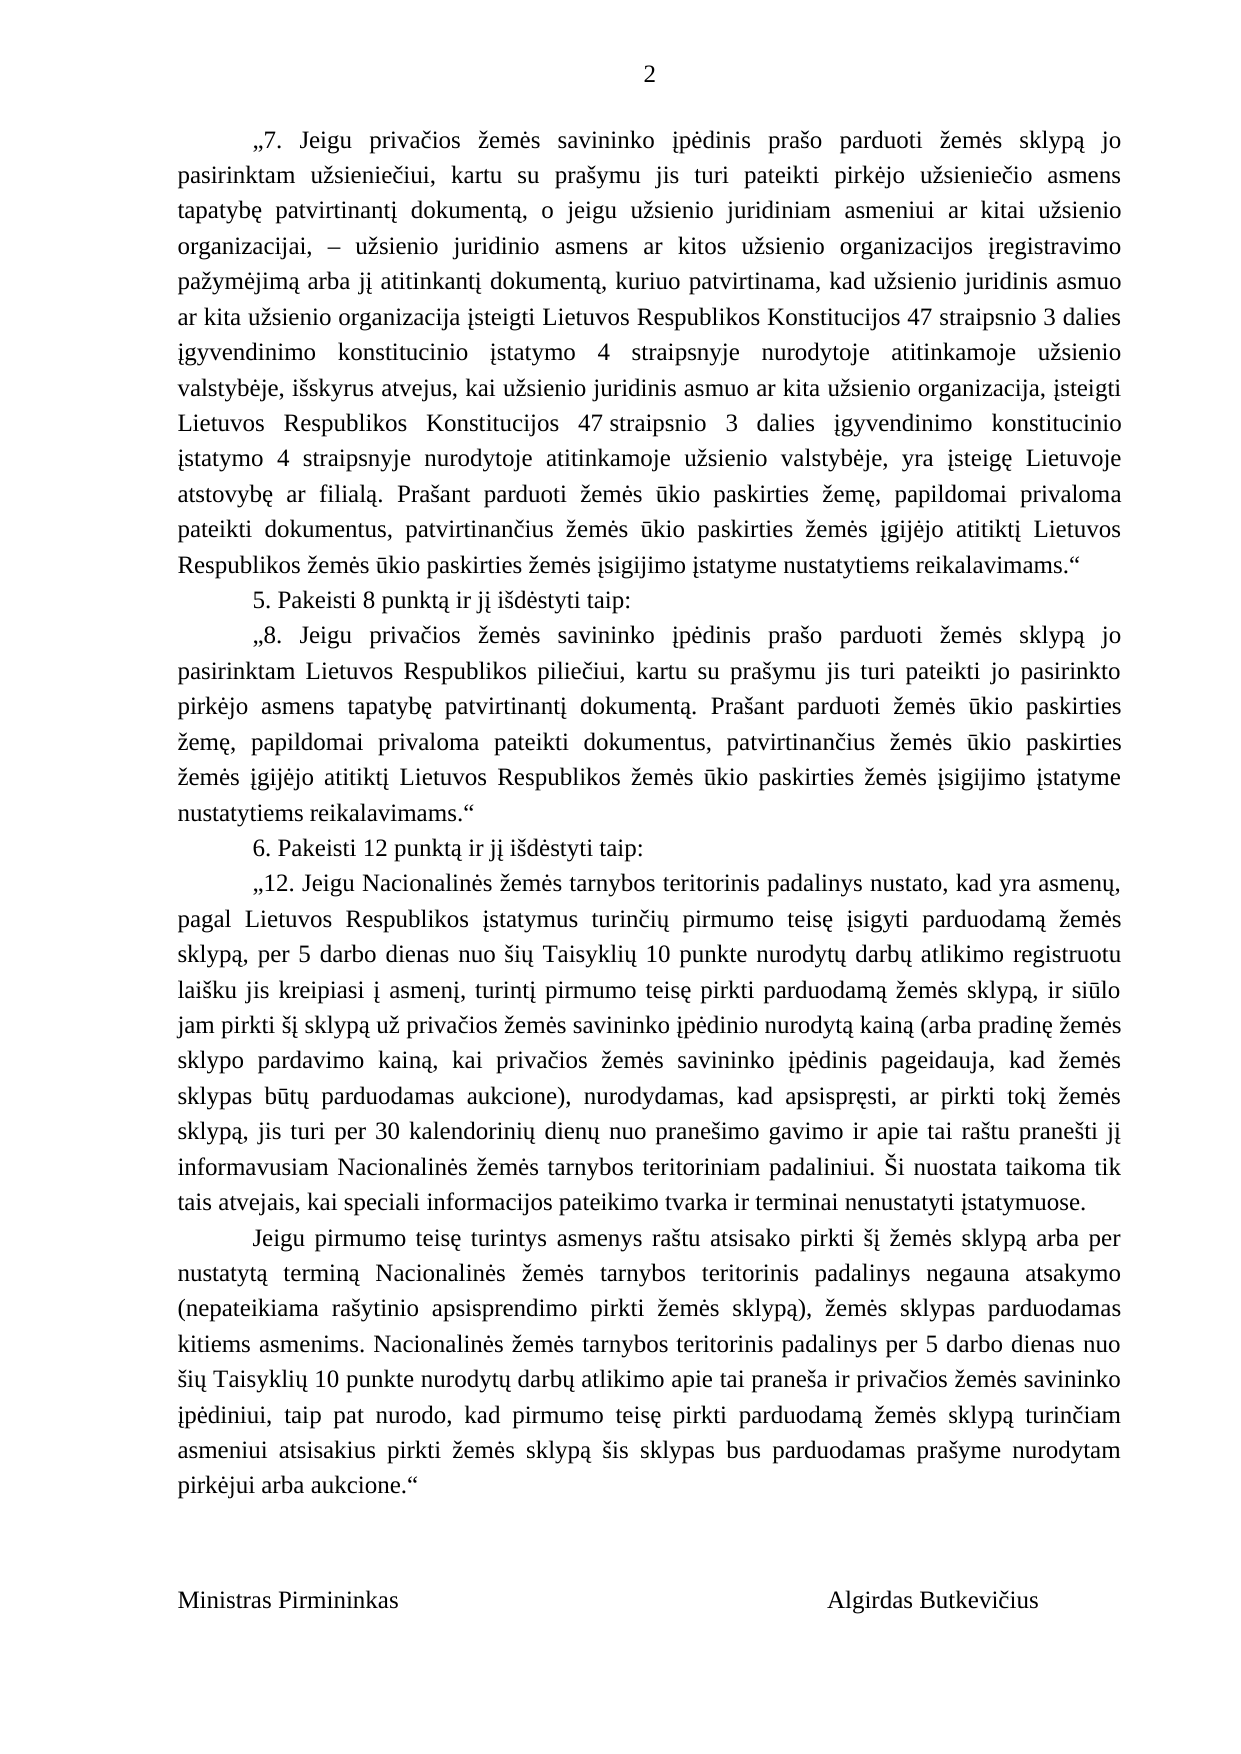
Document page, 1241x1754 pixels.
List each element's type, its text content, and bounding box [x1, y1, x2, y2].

text „8. Jeigu privačios žemės savininko įpėdinis prašo parduoti žemės sklypą jo pasirinktam Lietuvos Respublikos piliečiui, kartu su prašymu jis turi pateikti jo pasirinkto pirkėjo asmens tapatybę patvirtinantį dokumentą. Prašant parduoti žemės ūkio paskirties žemę, papildomai privaloma pateikti dokumentus, patvirtinančius žemės ūkio paskirties žemės įgijėjo atitiktį Lietuvos Respublikos žemės ūkio paskirties žemės įsigijimo įstatyme nustatytiems reikalavimams.“ [177, 614, 1122, 826]
text Ministras Pirmininkas Algirdas Butkevičius [177, 1586, 1122, 1614]
text „7. Jeigu privačios žemės savininko įpėdinis prašo parduoti žemės sklypą jo pasirinktam užsieniečiui, kartu su prašymu jis turi pateikti pirkėjo užsieniečio asmens tapatybę patvirtinantį dokumentą, o jeigu užsienio juridiniam asmeniui ar kitai užsienio organizacijai, – užsienio juridinio asmens ar kitos užsienio organizacijos įregistravimo pažymėjimą arba jį atitinkantį dokumentą, kuriuo patvirtinama, kad užsienio juridinis asmuo ar kita užsienio organizacija įsteigti Lietuvos Respublikos Konstitucijos 47 straipsnio 3 dalies įgyvendinimo konstitucinio įstatymo 4 straipsnyje nurodytoje atitinkamoje užsienio valstybėje, išskyrus atvejus, kai užsienio juridinis asmuo ar kita užsienio organizacija, įsteigti Lietuvos Respublikos Konstitucijos 47 straipsnio 3 dalies įgyvendinimo konstitucinio įstatymo 4 straipsnyje nurodytoje atitinkamoje užsienio valstybėje, yra įsteigę Lietuvoje atstovybę ar filialą. Prašant parduoti žemės ūkio paskirties žemę, papildomai privaloma pateikti dokumentus, patvirtinančius žemės ūkio paskirties žemės įgijėjo atitiktį Lietuvos Respublikos žemės ūkio paskirties žemės įsigijimo įstatyme nustatytiems reikalavimams.“ [177, 118, 1122, 578]
text 5. Pakeisti 8 punktą ir jį išdėstyti taip: [177, 578, 1122, 614]
text „12. Jeigu Nacionalinės žemės tarnybos teritorinis padalinys nustato, kad yra asmenų, pagal Lietuvos Respublikos įstatymus turinčių pirmumo teisę įsigyti parduodamą žemės sklypą, per 5 darbo dienas nuo šių Taisyklių 10 punkte nurodytų darbų atlikimo registruotu laišku jis kreipiasi į asmenį, turintį pirmumo teisę pirkti parduodamą žemės sklypą, ir siūlo jam pirkti šį sklypą už privačios žemės savininko įpėdinio nurodytą kainą (arba pradinę žemės sklypo pardavimo kainą, kai privačios žemės savininko įpėdinis pageidauja, kad žemės sklypas būtų parduodamas aukcione), nurodydamas, kad apsispręsti, ar pirkti tokį žemės sklypą, jis turi per 30 kalendorinių dienų nuo pranešimo gavimo ir apie tai raštu pranešti jį informavusiam Nacionalinės žemės tarnybos teritoriniam padaliniui. Ši nuostata taikoma tik tais atvejais, kai speciali informacijos pateikimo tvarka ir terminai nenustatyti įstatymuose. [177, 862, 1122, 1216]
text Jeigu pirmumo teisę turintys asmenys raštu atsisako pirkti šį žemės sklypą arba per nustatytą terminą Nacionalinės žemės tarnybos teritorinis padalinys negauna atsakymo (nepateikiama rašytinio apsisprendimo pirkti žemės sklypą), žemės sklypas parduodamas kitiems asmenims. Nacionalinės žemės tarnybos teritorinis padalinys per 5 darbo dienas nuo šių Taisyklių 10 punkte nurodytų darbų atlikimo apie tai praneša ir privačios žemės savininko įpėdiniui, taip pat nurodo, kad pirmumo teisę pirkti parduodamą žemės sklypą turinčiam asmeniui atsisakius pirkti žemės sklypą šis sklypas bus parduodamas prašyme nurodytam pirkėjui arba aukcione.“ [177, 1216, 1122, 1499]
text 6. Pakeisti 12 punktą ir jį išdėstyti taip: [177, 826, 1122, 862]
